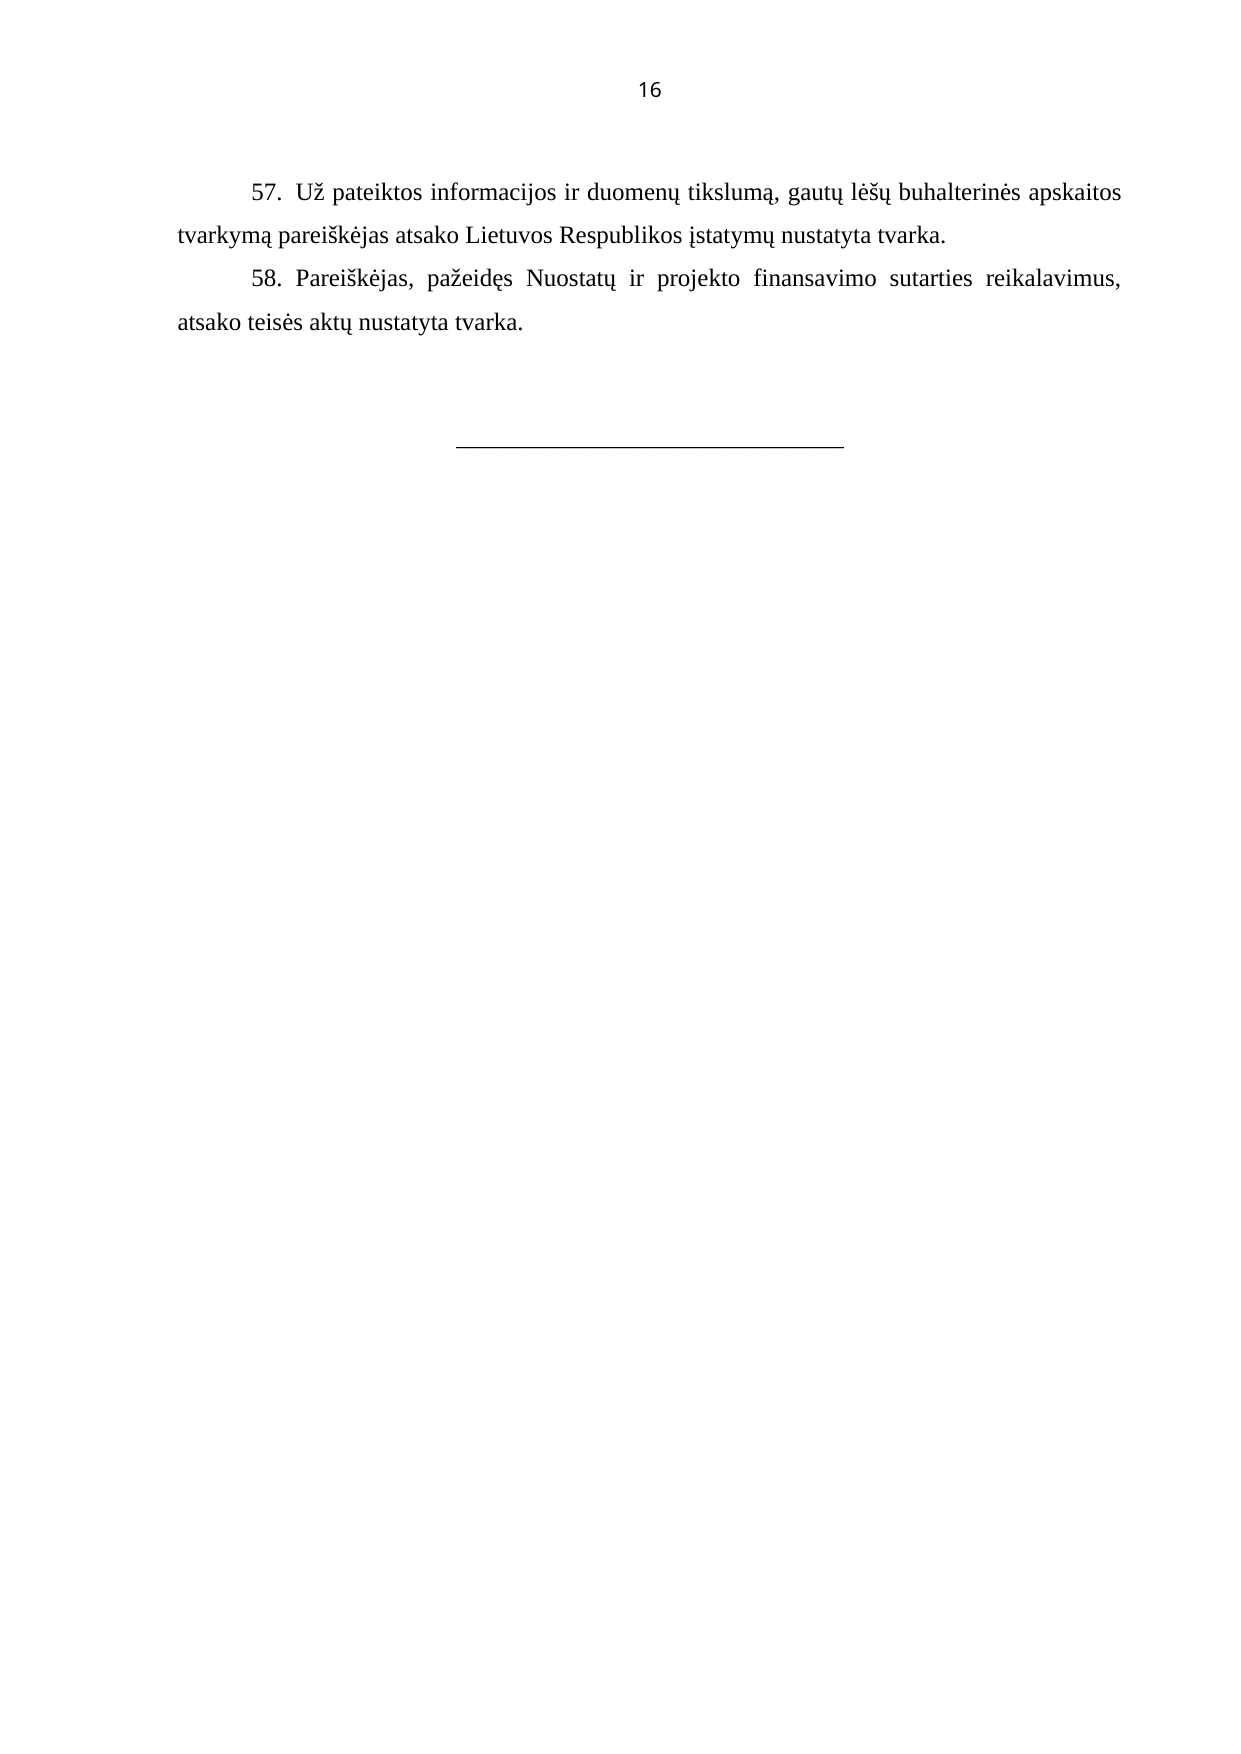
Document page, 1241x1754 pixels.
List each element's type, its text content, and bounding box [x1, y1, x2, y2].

text 58. Pareiškėjas, pažeidęs Nuostatų ir projekto finansavimo sutarties reikalavimus, atsako teisės aktų nustatyta tvarka. [177, 263, 1122, 335]
text 57. Už pateiktos informacijos ir duomenų tikslumą, gautų lėšų buhalterinės apskaitos tvarkymą pareiškėjas atsako Lietuvos Respublikos įstatymų nustatyta tvarka. [177, 177, 1122, 249]
text _______________________________ [177, 422, 1122, 450]
